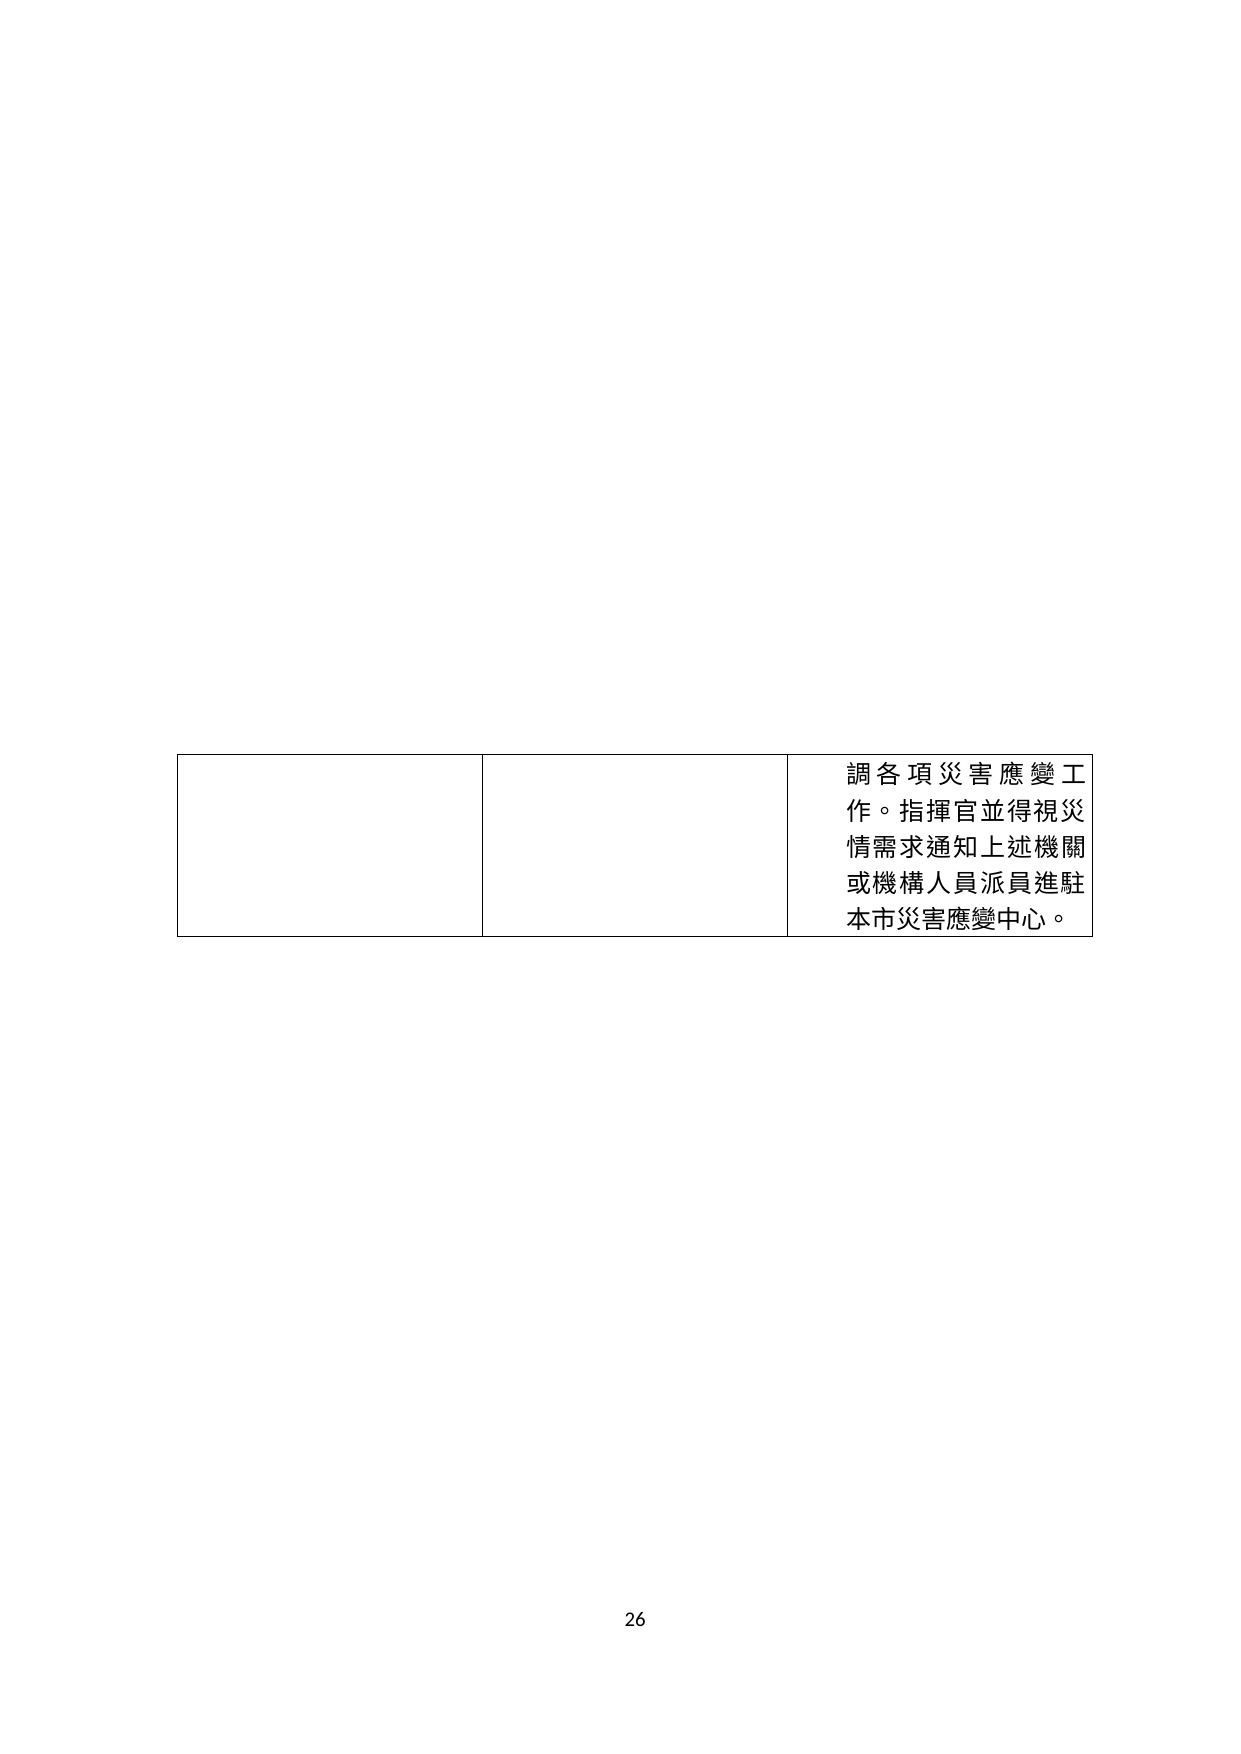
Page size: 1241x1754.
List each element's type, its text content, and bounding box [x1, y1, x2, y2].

table_cell [483, 755, 787, 936]
table_cell [178, 755, 482, 936]
table_cell 調各項災害應變工作。指揮官並得視災情需求通知上述機關或機構人員派員進駐本市災害應變中心。 [788, 755, 1092, 936]
